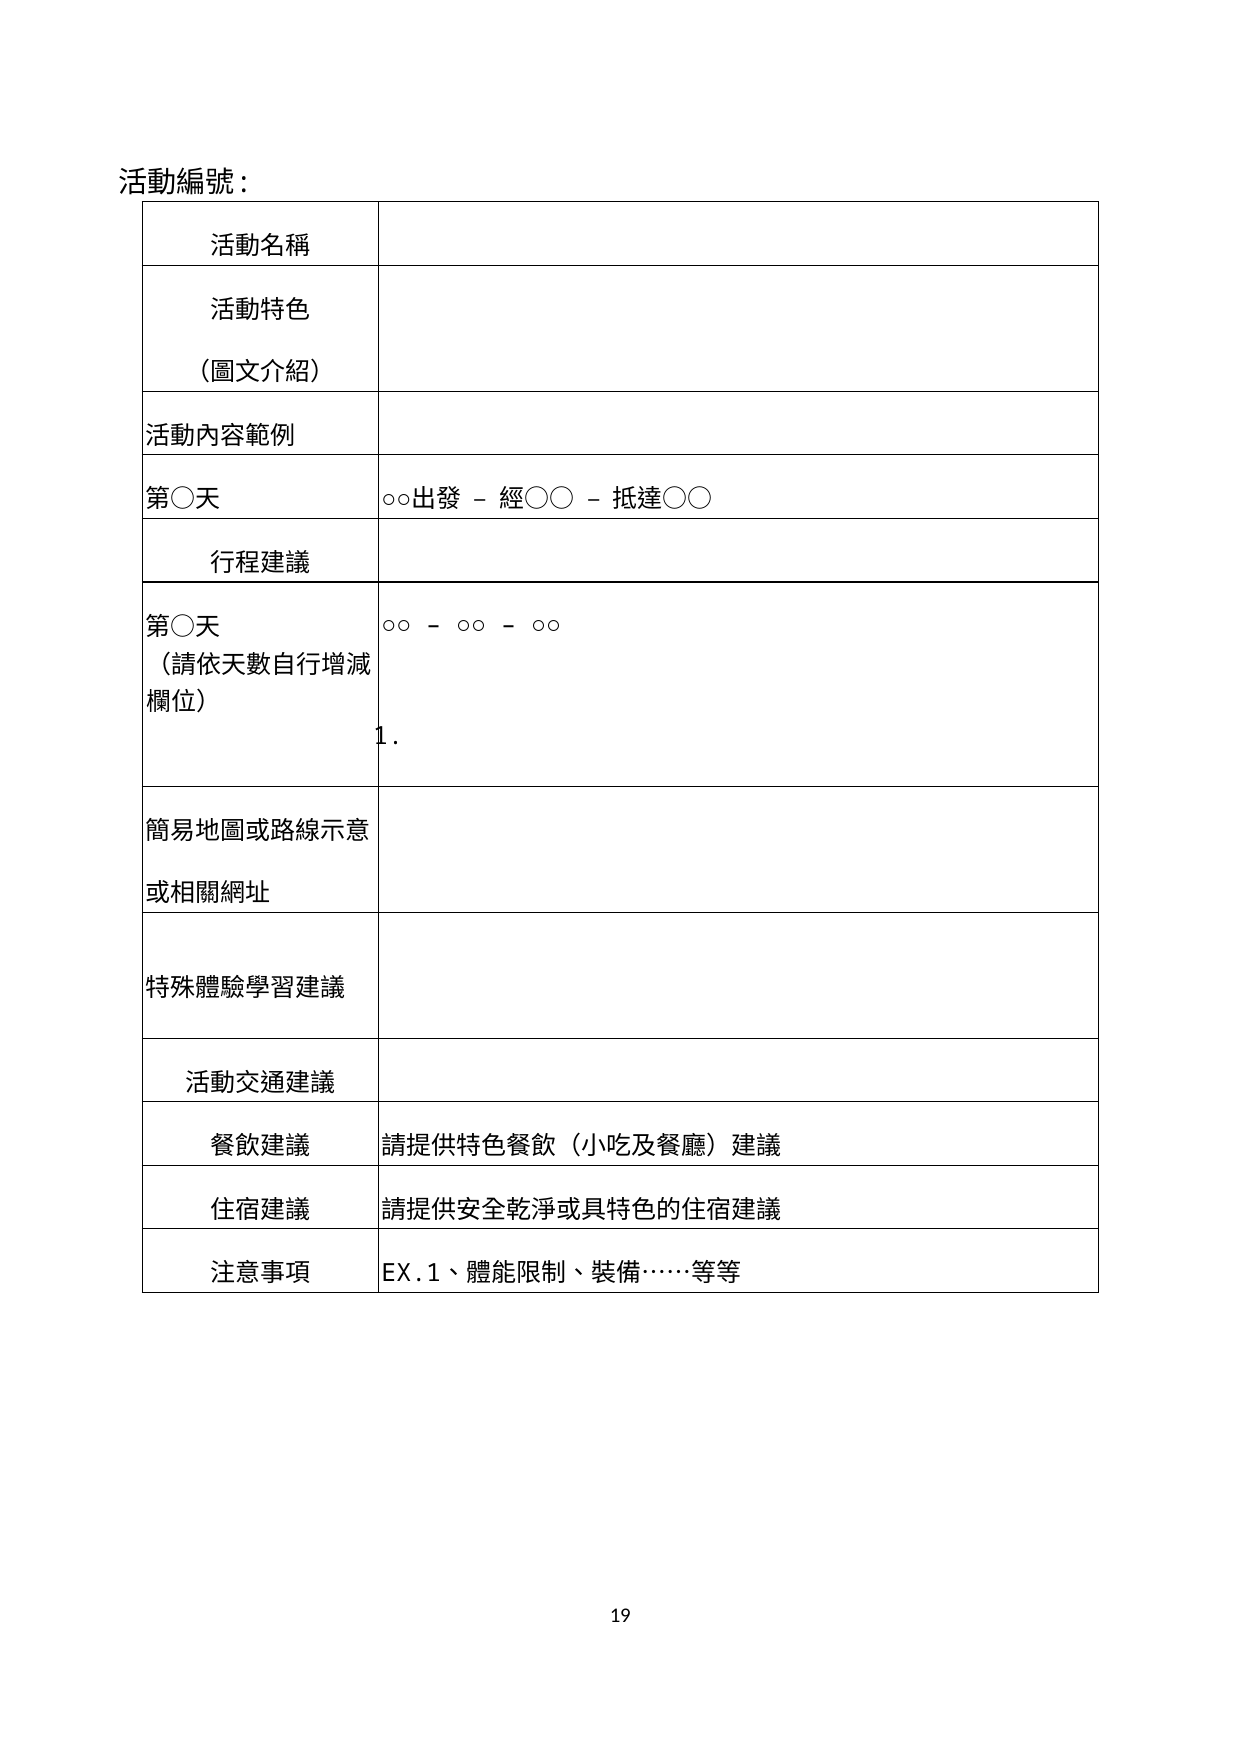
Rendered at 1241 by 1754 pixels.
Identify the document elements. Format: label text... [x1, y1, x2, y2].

table_cell ○○出發 – 經○○ – 抵達○○ [379, 455, 1098, 518]
table_cell [379, 1039, 1098, 1101]
table_cell 餐飲建議 [143, 1102, 378, 1165]
text 活動編號: [118, 139, 1122, 201]
table_cell [379, 392, 1098, 454]
table_cell 請提供安全乾淨或具特色的住宿建議 [379, 1166, 1098, 1228]
table_cell EX.1、體能限制、裝備……等等 [379, 1229, 1098, 1292]
table_cell [379, 787, 1098, 912]
table_cell 活動內容範例 [143, 392, 378, 454]
table_cell 第○天 （請依天數自行增減欄位） [143, 583, 378, 786]
table_cell 活動交通建議 [143, 1039, 378, 1101]
table_cell [379, 519, 1098, 581]
table_cell 簡易地圖或路線示意或相關網址 [143, 787, 378, 912]
table_cell 行程建議 [143, 519, 378, 581]
table_cell 請提供特色餐飲（小吃及餐廳）建議 [379, 1102, 1098, 1165]
table_header [379, 202, 1098, 265]
table_cell 活動特色 （圖文介紹） [143, 266, 378, 391]
table_cell 第○天 [143, 455, 378, 518]
table_cell 住宿建議 [143, 1166, 378, 1228]
table_cell [379, 266, 1098, 391]
table_cell 特殊體驗學習建議 [143, 913, 378, 1038]
table_cell 注意事項 [143, 1229, 378, 1292]
table_header 活動名稱 [143, 202, 378, 265]
table_cell [379, 913, 1098, 1038]
table_cell ○○ – ○○ – ○○ [379, 583, 1098, 786]
